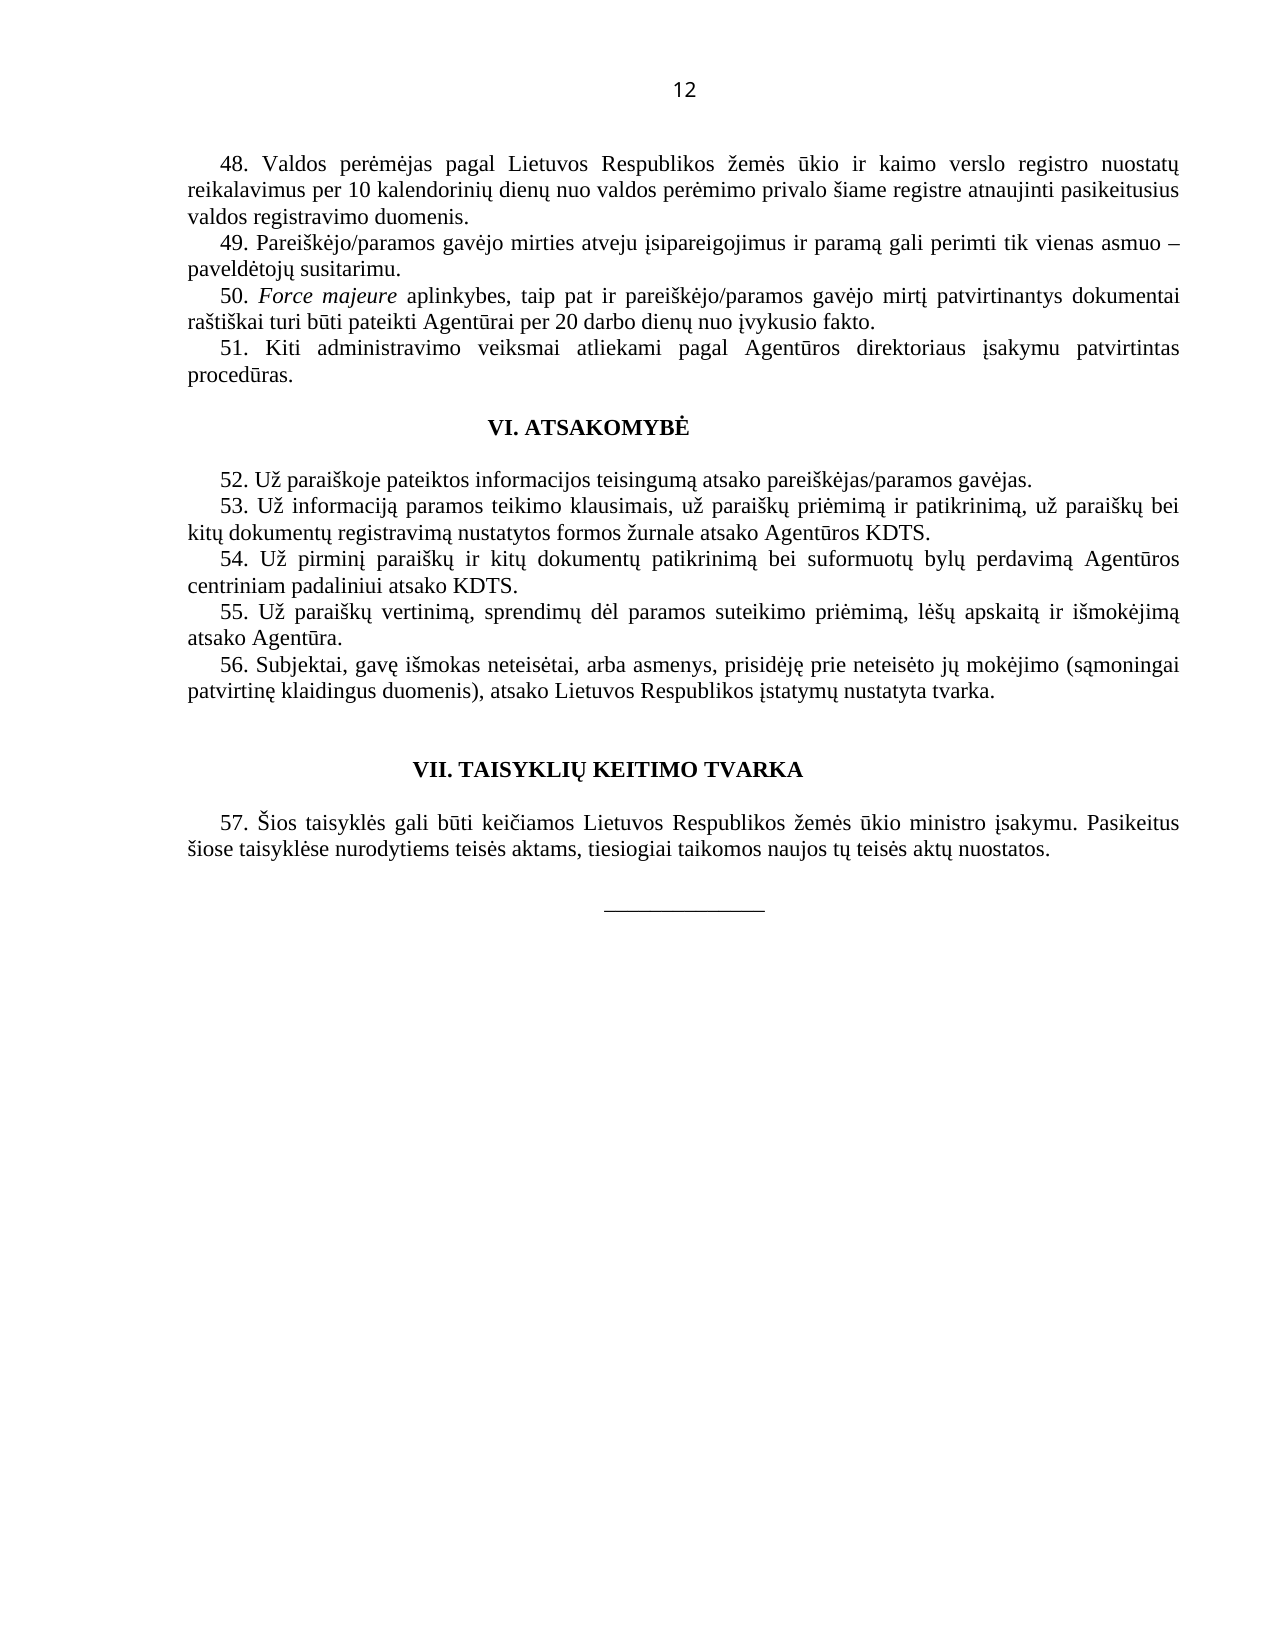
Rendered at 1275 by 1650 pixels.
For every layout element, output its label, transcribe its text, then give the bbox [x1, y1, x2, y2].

text 56. Subjektai, gavę išmokas neteisėtai, arba asmenys, prisidėję prie neteisėto jų mokėjimo (sąmoningai patvirtinę klaidingus duomenis), atsako Lietuvos Respublikos įstatymų nustatyta tvarka. [187, 651, 1181, 703]
text 53. Už informaciją paramos teikimo klausimais, už paraiškų priėmimą ir patikrinimą, už paraiškų bei kitų dokumentų registravimą nustatytos formos žurnale atsako Agentūros KDTS. [187, 493, 1181, 545]
text 51. Kiti administravimo veiksmai atliekami pagal Agentūros direktoriaus įsakymu patvirtintas procedūras. [187, 334, 1181, 387]
text 54. Už pirminį paraiškų ir kitų dokumentų patikrinimą bei suformuotų bylų perdavimą Agentūros centriniam padaliniui atsako KDTS. [187, 545, 1181, 598]
text 52. Už paraiškoje pateiktos informacijos teisingumą atsako pareiškėjas/paramos gavėjas. [187, 466, 1181, 493]
text 57. Šios taisyklės gali būti keičiamos Lietuvos Respublikos žemės ūkio ministro įsakymu. Pasikeitus šiose taisyklėse nurodytiems teisės aktams, tiesiogiai taikomos naujos tų teisės aktų nuostatos. [187, 809, 1181, 862]
text 48. Valdos perėmėjas pagal Lietuvos Respublikos žemės ūkio ir kaimo verslo registro nuostatų reikalavimus per 10 kalendorinių dienų nuo valdos perėmimo privalo šiame registre atnaujinti pasikeitusius valdos registravimo duomenis. [187, 150, 1181, 229]
text 49. Pareiškėjo/paramos gavėjo mirties atveju įsipareigojimus ir paramą gali perimti tik vienas asmuo – paveldėtojų susitarimu. [187, 229, 1181, 282]
text 55. Už paraiškų vertinimą, sprendimų dėl paramos suteikimo priėmimą, lėšų apskaitą ir išmokėjimą atsako Agentūra. [187, 598, 1181, 651]
text VI. ATSAKOMYBĖ [412, 413, 1181, 440]
text 50. Force majeure aplinkybes, taip pat ir pareiškėjo/paramos gavėjo mirtį patvirtinantys dokumentai raštiškai turi būti pateikti Agentūrai per 20 darbo dienų nuo įvykusio fakto. [187, 282, 1181, 334]
text ______________ [187, 888, 1181, 914]
text VII. TAISYKLIŲ KEITIMO TVARKA [337, 756, 1181, 782]
